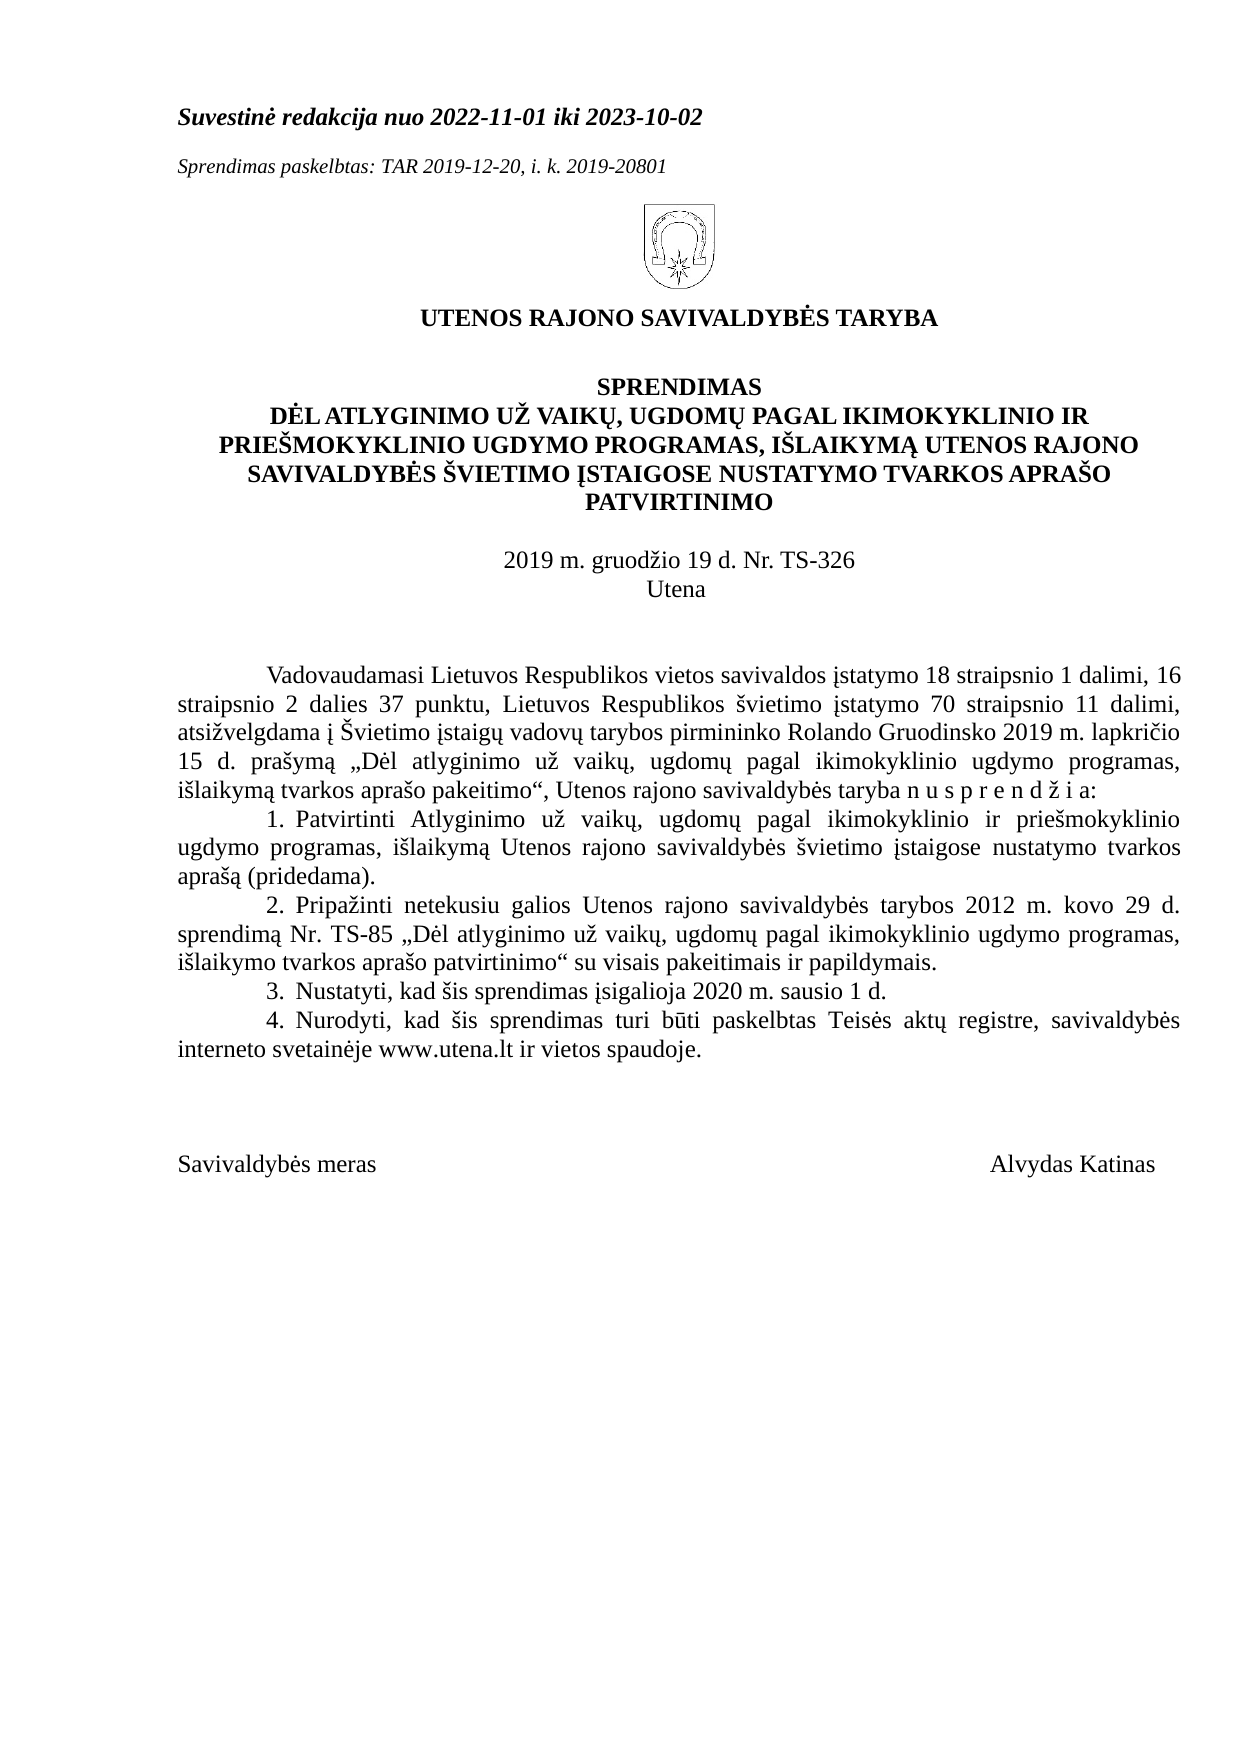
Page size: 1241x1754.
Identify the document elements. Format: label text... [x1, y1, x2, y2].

text 2. Pripažinti netekusiu galios Utenos rajono savivaldybės tarybos 2012 m. kovo 29 d. sprendimą Nr. TS-85 „Dėl atlyginimo už vaikų, ugdomų pagal ikimokyklinio ugdymo programas, išlaikymo tvarkos aprašo patvirtinimo“ su visais pakeitimais ir papildymais. [177, 890, 1181, 976]
text Utena [177, 574, 1181, 602]
text Vadovaudamasi Lietuvos Respublikos vietos savivaldos įstatymo 18 straipsnio 1 dalimi, 16 straipsnio 2 dalies 37 punktu, Lietuvos Respublikos švietimo įstatymo 70 straipsnio 11 dalimi, atsižvelgdama į Švietimo įstaigų vadovų tarybos pirmininko Rolando Gruodinsko 2019 m. lapkričio 15 d. prašymą „Dėl atlyginimo už vaikų, ugdomų pagal ikimokyklinio ugdymo programas, išlaikymą tvarkos aprašo pakeitimo“, Utenos rajono savivaldybės taryba nusprendžia: [177, 660, 1181, 804]
text 1. Patvirtinti Atlyginimo už vaikų, ugdomų pagal ikimokyklinio ir priešmokyklinio ugdymo programas, išlaikymą Utenos rajono savivaldybės švietimo įstaigose nustatymo tvarkos aprašą (pridedama). [177, 804, 1181, 890]
text UTENOS RAJONO SAVIVALDYBĖS TARYBA [177, 303, 1181, 332]
text SPRENDIMAS [177, 372, 1181, 401]
text Suvestinė redakcija nuo 2022-11-01 iki 2023-10-02 [177, 102, 1181, 130]
text Sprendimas paskelbtas: TAR 2019-12-20, i. k. 2019-20801 [177, 154, 1181, 178]
text 3. Nustatyti, kad šis sprendimas įsigalioja 2020 m. sausio 1 d. [177, 976, 1181, 1005]
text 4. Nurodyti, kad šis sprendimas turi būti paskelbtas Teisės aktų registre, savivaldybės interneto svetainėje www.utena.lt ir vietos spaudoje. [177, 1005, 1181, 1062]
text Savivaldybės meras Alvydas Katinas [177, 1149, 1196, 1177]
text DĖL ATLYGINIMO UŽ VAIKŲ, UGDOMŲ PAGAL IKIMOKYKLINIO IR PRIEŠMOKYKLINIO UGDYMO PROGRAMAS, IŠLAIKYMĄ UTENOS RAJONO SAVIVALDYBĖS ŠVIETIMO ĮSTAIGOSE NUSTATYMO TVARKOS APRAŠO PATVIRTINIMO [177, 401, 1181, 516]
text 2019 m. gruodžio 19 d. Nr. TS-326 [177, 545, 1181, 574]
